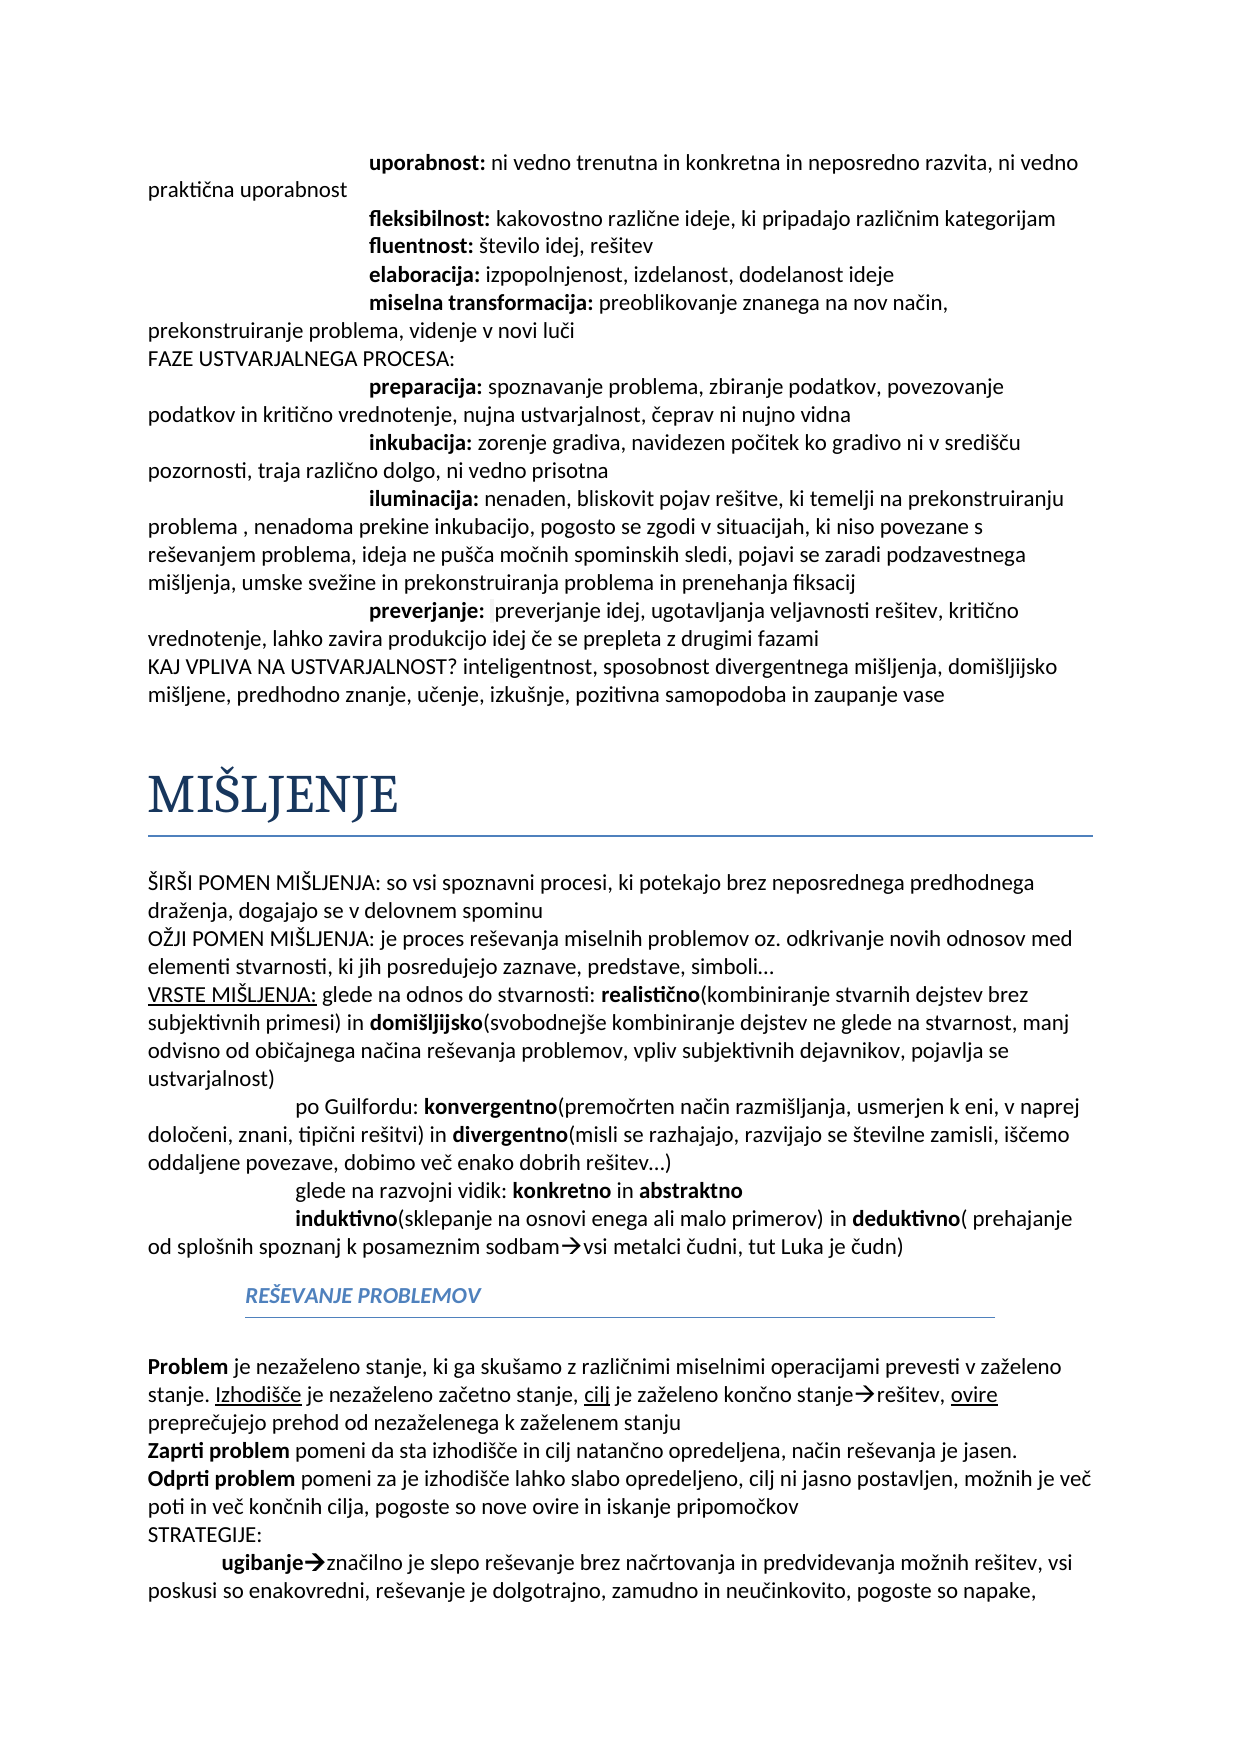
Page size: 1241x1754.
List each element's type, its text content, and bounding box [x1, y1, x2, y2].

text miselna transformacija: preoblikovanje znanega na nov način, prekonstruiranje problema, videnje v novi luči [148, 288, 1093, 344]
text Odprti problem pomeni za je izhodišče lahko slabo opredeljeno, cilj ni jasno postavljen, možnih je več poti in več končnih cilja, pogoste so nove ovire in iskanje pripomočkov [148, 1464, 1093, 1520]
text Problem je nezaželeno stanje, ki ga skušamo z različnimi miselnimi operacijami prevesti v zaželeno stanje. Izhodišče je nezaželeno začetno stanje, cilj je zaželeno končno stanjerešitev, ovire preprečujejo prehod od nezaželenega k zaželenem stanju [148, 1352, 1093, 1436]
text STRATEGIJE: [148, 1520, 1093, 1548]
text glede na razvojni vidik: konkretno in abstraktno [148, 1176, 1093, 1204]
text Zaprti problem pomeni da sta izhodišče in cilj natančno opredeljena, način reševanja je jasen. [148, 1436, 1093, 1464]
text iluminacija: nenaden, bliskovit pojav rešitve, ki temelji na prekonstruiranju problema , nenadoma prekine inkubacijo, pogosto se zgodi v situacijah, ki niso povezane s reševanjem problema, ideja ne pušča močnih spominskih sledi, pojavi se zaradi podzavestnega mišljenja, umske svežine in prekonstruiranja problema in prenehanja fiksacij [148, 484, 1093, 596]
text OŽJI POMEN MIŠLJENJA: je proces reševanja miselnih problemov oz. odkrivanje novih odnosov med elementi stvarnosti, ki jih posredujejo zaznave, predstave, simboli… [148, 924, 1093, 980]
text preparacija: spoznavanje problema, zbiranje podatkov, povezovanje podatkov in kritično vrednotenje, nujna ustvarjalnost, čeprav ni nujno vidna [148, 372, 1093, 428]
text REŠEVANJE PROBLEMOV [245, 1281, 995, 1317]
text ŠIRŠI POMEN MIŠLJENJA: so vsi spoznavni procesi, ki potekajo brez neposrednega predhodnega draženja, dogajajo se v delovnem spominu [148, 868, 1093, 924]
title MIŠLJENJE [148, 764, 1093, 835]
text fluentnost: število idej, rešitev [148, 232, 1093, 260]
text FAZE USTVARJALNEGA PROCESA: [148, 344, 1093, 372]
text VRSTE MIŠLJENJA: glede na odnos do stvarnosti: realistično(kombiniranje stvarnih dejstev brez subjektivnih primesi) in domišljijsko(svobodnejše kombiniranje dejstev ne glede na stvarnost, manj odvisno od običajnega načina reševanja problemov, vpliv subjektivnih dejavnikov, pojavlja se ustvarjalnost) [148, 980, 1093, 1092]
text KAJ VPLIVA NA USTVARJALNOST? inteligentnost, sposobnost divergentnega mišljenja, domišljijsko mišljene, predhodno znanje, učenje, izkušnje, pozitivna samopodoba in zaupanje vase [148, 652, 1093, 708]
text preverjanje: preverjanje idej, ugotavljanja veljavnosti rešitev, kritično vrednotenje, lahko zavira produkcijo idej če se prepleta z drugimi fazami [148, 596, 1093, 652]
text induktivno(sklepanje na osnovi enega ali malo primerov) in deduktivno( prehajanje od splošnih spoznanj k posameznim sodbamvsi metalci čudni, tut Luka je čudn) [148, 1204, 1093, 1260]
text uporabnost: ni vedno trenutna in konkretna in neposredno razvita, ni vedno praktična uporabnost [148, 148, 1093, 204]
text po Guilfordu: konvergentno(premočrten način razmišljanja, usmerjen k eni, v naprej določeni, znani, tipični rešitvi) in divergentno(misli se razhajajo, razvijajo se številne zamisli, iščemo oddaljene povezave, dobimo več enako dobrih rešitev…) [148, 1092, 1093, 1176]
text elaboracija: izpopolnjenost, izdelanost, dodelanost ideje [148, 260, 1093, 288]
text ugibanjeznačilno je slepo reševanje brez načrtovanja in predvidevanja možnih rešitev, vsi poskusi so enakovredni, reševanje je dolgotrajno, zamudno in neučinkovito, pogoste so napake, [148, 1548, 1093, 1604]
text inkubacija: zorenje gradiva, navidezen počitek ko gradivo ni v središču pozornosti, traja različno dolgo, ni vedno prisotna [148, 428, 1093, 484]
text fleksibilnost: kakovostno različne ideje, ki pripadajo različnim kategorijam [148, 204, 1093, 232]
